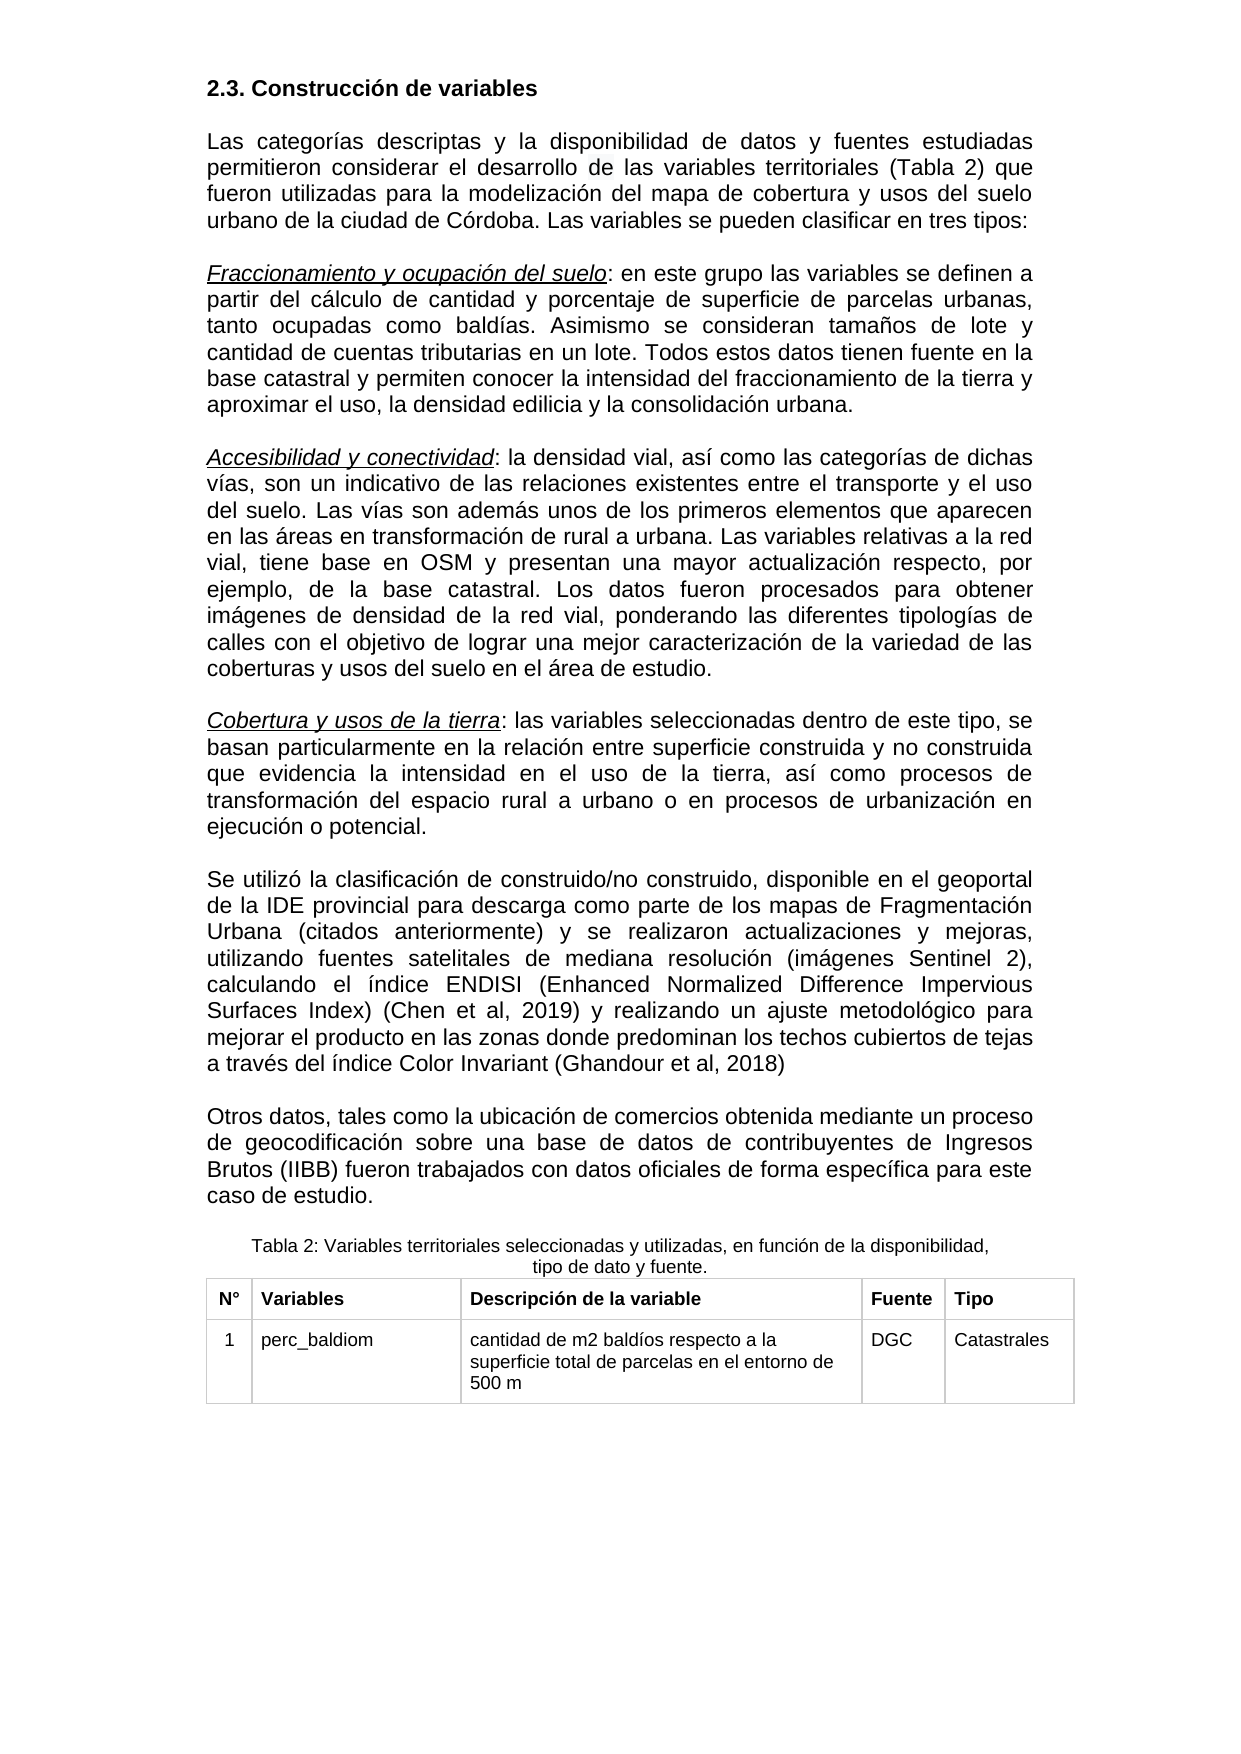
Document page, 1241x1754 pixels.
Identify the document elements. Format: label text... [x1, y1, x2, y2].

text Otros datos, tales como la ubicación de comercios obtenida mediante un proceso de geocodificación sobre una base de datos de contribuyentes de Ingresos Brutos (IIBB) fueron trabajados con datos oficiales de forma específica para este caso de estudio. [207, 1103, 1033, 1208]
text Accesibilidad y conectividad: la densidad vial, así como las categorías de dichas vías, son un indicativo de las relaciones existentes entre el transporte y el uso del suelo. Las vías son además unos de los primeros elementos que aparecen en las áreas en transformación de rural a urbana. Las variables relativas a la red vial, tiene base en OSM y presentan una mayor actualización respecto, por ejemplo, de la base catastral. Los datos fueron procesados para obtener imágenes de densidad de la red vial, ponderando las diferentes tipologías de calles con el objetivo de lograr una mejor caracterización de la variedad de las coberturas y usos del suelo en el área de estudio. [207, 444, 1033, 681]
text Las categorías descriptas y la disponibilidad de datos y fuentes estudiadas permitieron considerar el desarrollo de las variables territoriales (Tabla 2) que fueron utilizadas para la modelización del mapa de cobertura y usos del suelo urbano de la ciudad de Córdoba. Las variables se pueden clasificar en tres tipos: [207, 128, 1033, 233]
text Se utilizó la clasificación de construido/no construido, disponible en el geoportal de la IDE provincial para descarga como parte de los mapas de Fragmentación Urbana (citados anteriormente) y se realizaron actualizaciones y mejoras, utilizando fuentes satelitales de mediana resolución (imágenes Sentinel 2), calculando el índice ENDISI (Enhanced Normalized Difference Impervious Surfaces Index) (Chen et al, 2019) y realizando un ajuste metodológico para mejorar el producto en las zonas donde predominan los techos cubiertos de tejas a través del índice Color Invariant (Ghandour et al, 2018) [207, 866, 1033, 1076]
text tipo de dato y fuente. [207, 1256, 1033, 1278]
table_cell Catastrales [946, 1320, 1073, 1402]
subtitle 2.3. Construcción de variables [207, 75, 1033, 101]
text Tabla 2: Variables territoriales seleccionadas y utilizadas, en función de la disponibilidad, [207, 1234, 1033, 1256]
table_header Descripción de la variable [462, 1279, 861, 1318]
text Fraccionamiento y ocupación del suelo: en este grupo las variables se definen a partir del cálculo de cantidad y porcentaje de superficie de parcelas urbanas, tanto ocupadas como baldías. Asimismo se consideran tamaños de lote y cantidad de cuentas tributarias en un lote. Todos estos datos tienen fuente en la base catastral y permiten conocer la intensidad del fraccionamiento de la tierra y aproximar el uso, la densidad edilicia y la consolidación urbana. [207, 259, 1033, 418]
table_header Tipo [946, 1279, 1073, 1318]
table_cell DGC [863, 1320, 944, 1402]
table_cell cantidad de m2 baldíos respecto a la superficie total de parcelas en el entorno de 500 m [462, 1320, 861, 1402]
table_header N° [207, 1279, 251, 1318]
table_cell perc_baldiom [253, 1320, 460, 1402]
table_header Fuente [863, 1279, 944, 1318]
table_cell 1 [207, 1320, 251, 1402]
text Cobertura y usos de la tierra: las variables seleccionadas dentro de este tipo, se basan particularmente en la relación entre superficie construida y no construida que evidencia la intensidad en el uso de la tierra, así como procesos de transformación del espacio rural a urbano o en procesos de urbanización en ejecución o potencial. [207, 707, 1033, 839]
table_header Variables [253, 1279, 460, 1318]
